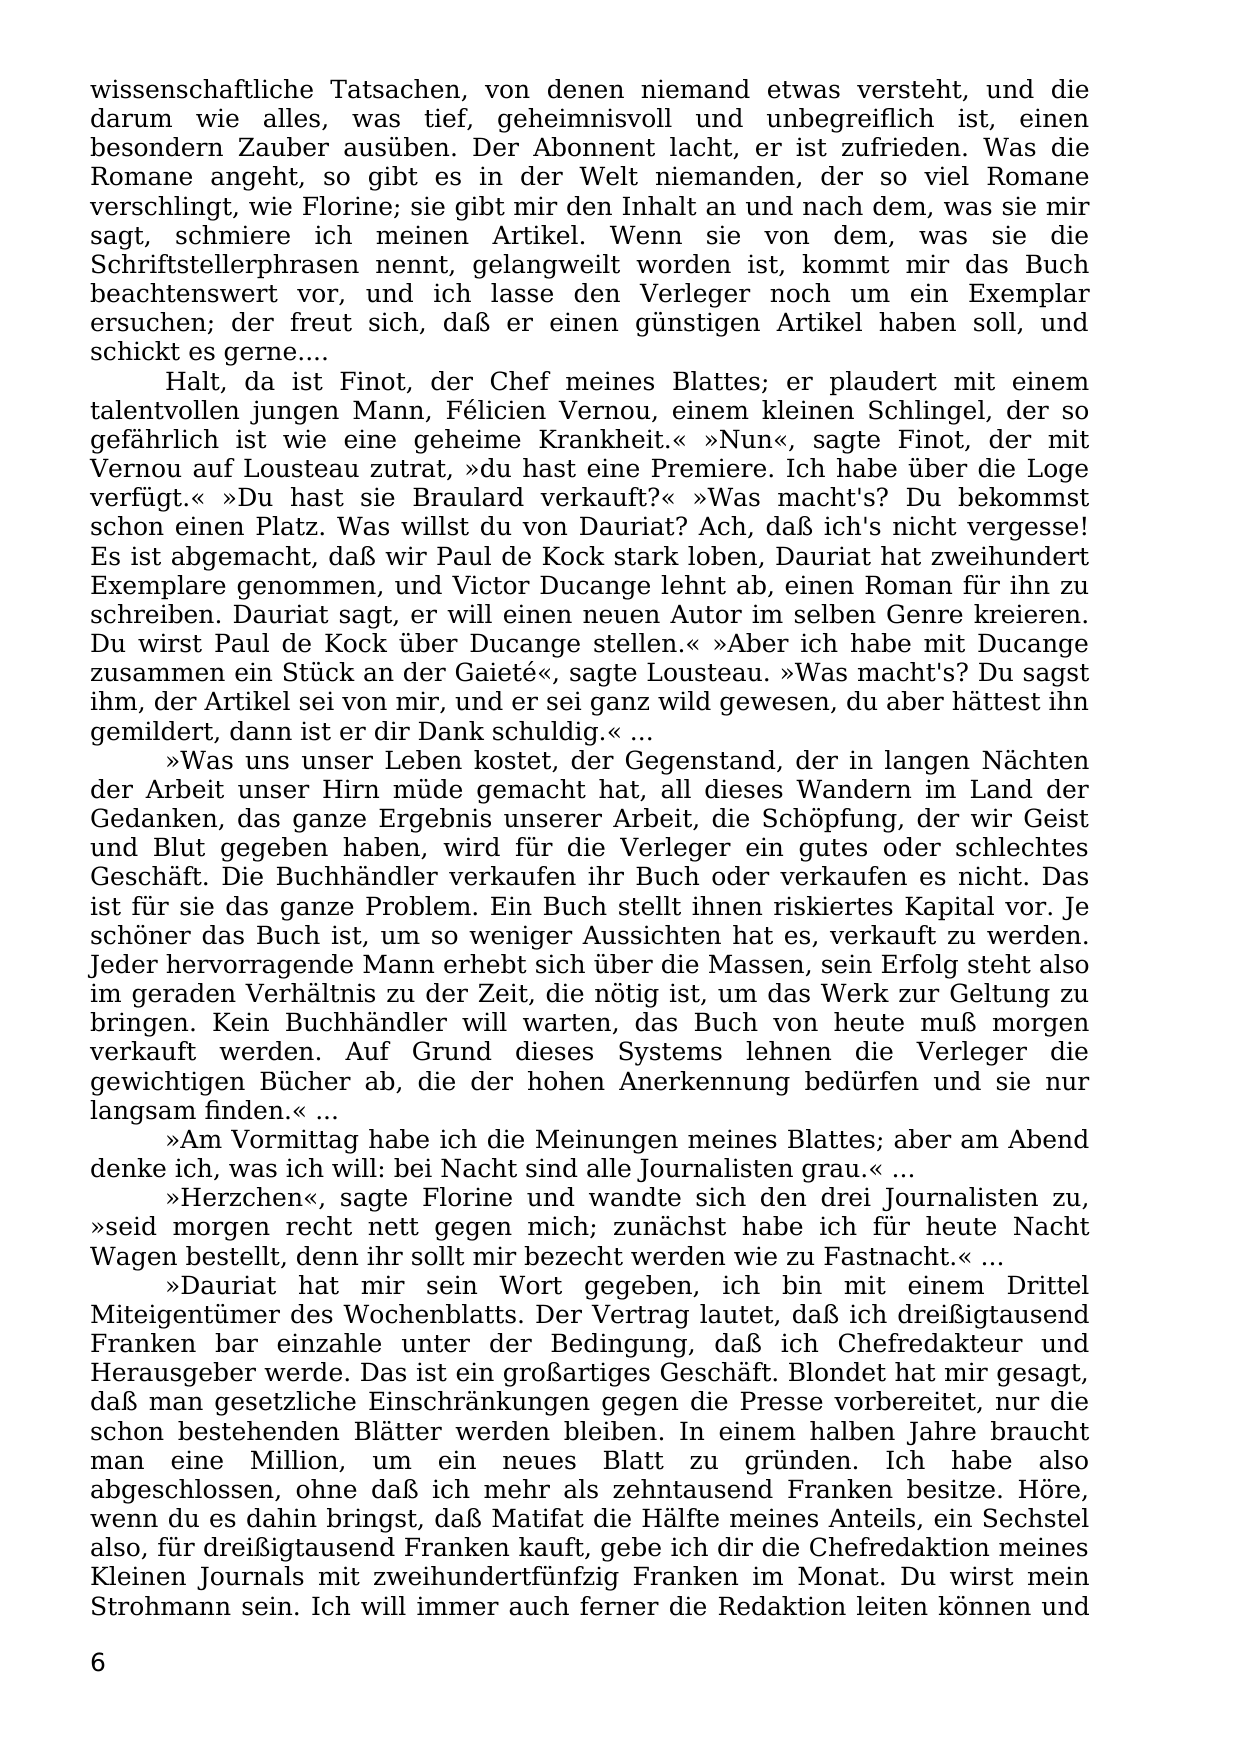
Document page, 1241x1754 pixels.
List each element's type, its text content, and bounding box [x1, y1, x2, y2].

text wissenschaftliche Tatsachen, von denen niemand etwas versteht, und die darum wie alles, was tief, geheimnisvoll und unbegreiflich ist, einen besondern Zauber ausüben. Der Abonnent lacht, er ist zufrieden. Was die Romane angeht, so gibt es in der Welt niemanden, der so viel Romane verschlingt, wie Florine; sie gibt mir den Inhalt an und nach dem, was sie mir sagt, schmiere ich meinen Artikel. Wenn sie von dem, was sie die Schriftstellerphrasen nennt, gelangweilt worden ist, kommt mir das Buch beachtenswert vor, und ich lasse den Verleger noch um ein Exemplar ersuchen; der freut sich, daß er einen günstigen Artikel haben soll, und schickt es gerne.... [90, 75, 1091, 367]
text »Was uns unser Leben kostet, der Gegenstand, der in langen Nächten der Arbeit unser Hirn müde gemacht hat, all dieses Wandern im Land der Gedanken, das ganze Ergebnis unserer Arbeit, die Schöpfung, der wir Geist und Blut gegeben haben, wird für die Verleger ein gutes oder schlechtes Geschäft. Die Buchhändler verkaufen ihr Buch oder verkaufen es nicht. Das ist für sie das ganze Problem. Ein Buch stellt ihnen riskiertes Kapital vor. Je schöner das Buch ist, um so weniger Aussichten hat es, verkauft zu werden. Jeder hervorragende Mann erhebt sich über die Massen, sein Erfolg steht also im geraden Verhältnis zu der Zeit, die nötig ist, um das Werk zur Geltung zu bringen. Kein Buchhändler will warten, das Buch von heute muß morgen verkauft werden. Auf Grund dieses Systems lehnen die Verleger die gewichtigen Bücher ab, die der hohen Anerkennung bedürfen und sie nur langsam finden.« ... [90, 746, 1091, 1125]
text Halt, da ist Finot, der Chef meines Blattes; er plaudert mit einem talentvollen jungen Mann, Félicien Vernou, einem kleinen Schlingel, der so gefährlich ist wie eine geheime Krankheit.« »Nun«, sagte Finot, der mit Vernou auf Lousteau zutrat, »du hast eine Premiere. Ich habe über die Loge verfügt.« »Du hast sie Braulard verkauft?« »Was macht's? Du bekommst schon einen Platz. Was willst du von Dauriat? Ach, daß ich's nicht vergesse! Es ist abgemacht, daß wir Paul de Kock stark loben, Dauriat hat zweihundert Exemplare genommen, und Victor Ducange lehnt ab, einen Roman für ihn zu schreiben. Dauriat sagt, er will einen neuen Autor im selben Genre kreieren. Du wirst Paul de Kock über Ducange stellen.« »Aber ich habe mit Ducange zusammen ein Stück an der Gaieté«, sagte Lousteau. »Was macht's? Du sagst ihm, der Artikel sei von mir, und er sei ganz wild gewesen, du aber hättest ihn gemildert, dann ist er dir Dank schuldig.« ... [90, 367, 1091, 746]
text »Herzchen«, sagte Florine und wandte sich den drei Journalisten zu, »seid morgen recht nett gegen mich; zunächst habe ich für heute Nacht Wagen bestellt, denn ihr sollt mir bezecht werden wie zu Fastnacht.« ... [90, 1183, 1091, 1271]
text »Dauriat hat mir sein Wort gegeben, ich bin mit einem Drittel Miteigentümer des Wochenblatts. Der Vertrag lautet, daß ich dreißigtausend Franken bar einzahle unter der Bedingung, daß ich Chefredakteur und Herausgeber werde. Das ist ein großartiges Geschäft. Blondet hat mir gesagt, daß man gesetzliche Einschränkungen gegen die Presse vorbereitet, nur die schon bestehenden Blätter werden bleiben. In einem halben Jahre braucht man eine Million, um ein neues Blatt zu gründen. Ich habe also abgeschlossen, ohne daß ich mehr als zehntausend Franken besitze. Höre, wenn du es dahin bringst, daß Matifat die Hälfte meines Anteils, ein Sechstel also, für dreißigtausend Franken kauft, gebe ich dir die Chefredaktion meines Kleinen Journals mit zweihundertfünfzig Franken im Monat. Du wirst mein Strohmann sein. Ich will immer auch ferner die Redaktion leiten können und [90, 1271, 1091, 1621]
text »Am Vormittag habe ich die Meinungen meines Blattes; aber am Abend denke ich, was ich will: bei Nacht sind alle Journalisten grau.« ... [90, 1125, 1091, 1183]
